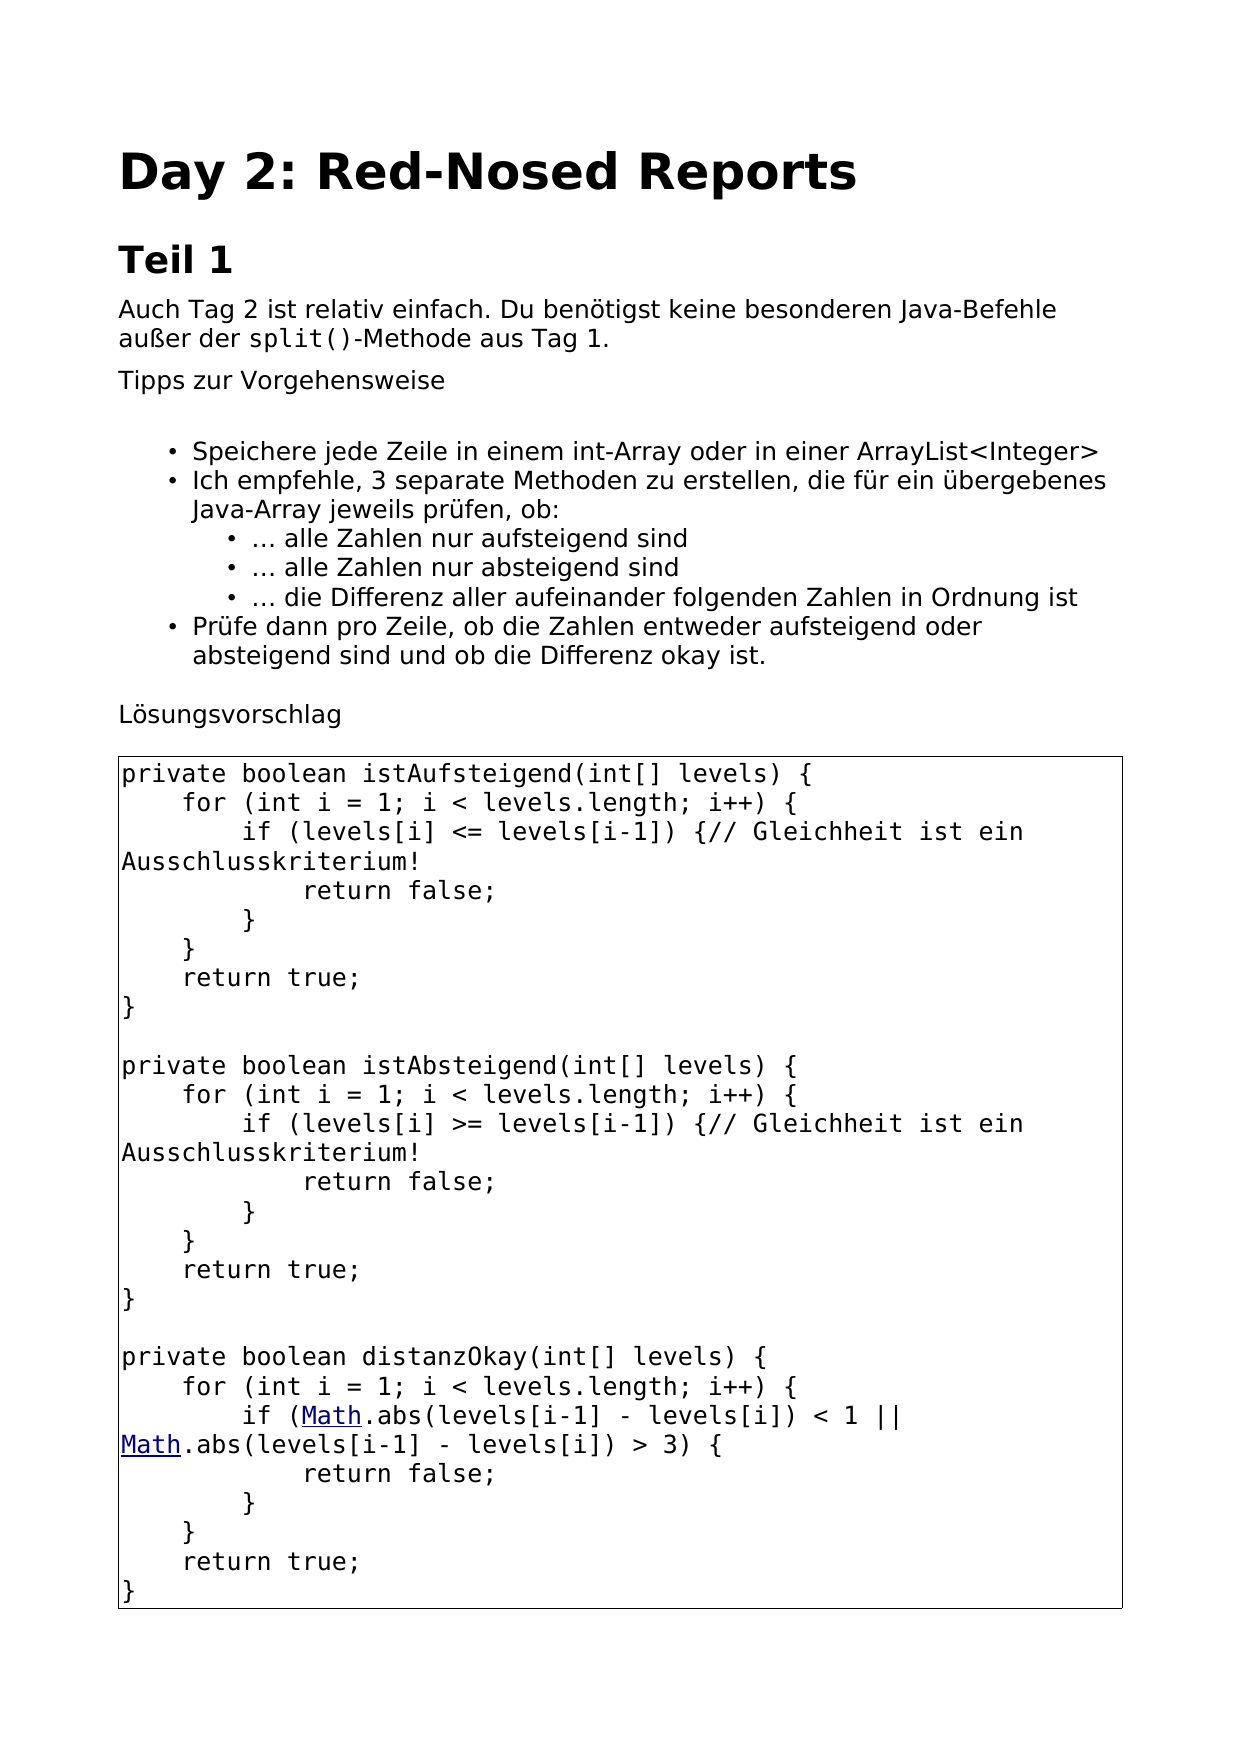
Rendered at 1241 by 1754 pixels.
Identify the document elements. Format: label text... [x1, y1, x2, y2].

table_header private boolean istAufsteigend(int[] levels) { for (int i = 1; i < levels.length; i++) { if (levels[i] <= levels[i-1]) {// Gleichheit ist ein Ausschlusskriterium! return false; } } return true; } private boolean istAbsteigend(int[] levels) { for (int i = 1; i < levels.length; i++) { if (levels[i] >= levels[i-1]) {// Gleichheit ist ein Ausschlusskriterium! return false; } } return true; } private boolean distanzOkay(int[] levels) { for (int i = 1; i < levels.length; i++) { if (Math.abs(levels[i-1] - levels[i]) < 1 || Math.abs(levels[i-1] - levels[i]) > 3) { return false; } } return true; } [119, 757, 1122, 1608]
list … alle Zahlen nur aufsteigend sind [236, 524, 1122, 554]
text Auch Tag 2 ist relativ einfach. Du benötigst keine besonderen Java-Befehle außer der split()-Methode aus Tag 1. [118, 295, 1122, 353]
list … die Differenz aller aufeinander folgenden Zahlen in Ordnung ist [236, 583, 1122, 612]
text Lösungsvorschlag [118, 700, 1122, 729]
subtitle Day 2: Red-Nosed Reports [118, 143, 1122, 201]
subtitle Teil 1 [118, 239, 1122, 282]
list Ich empfehle, 3 separate Methoden zu erstellen, die für ein übergebenes Java-Array jeweils prüfen, ob: [177, 466, 1122, 524]
list Speichere jede Zeile in einem int-Array oder in einer ArrayList<Integer> [177, 437, 1122, 466]
text Tipps zur Vorgehensweise [118, 366, 1122, 395]
list … alle Zahlen nur absteigend sind [236, 554, 1122, 583]
list Prüfe dann pro Zeile, ob die Zahlen entweder aufsteigend oder absteigend sind und ob die Differenz okay ist. [177, 612, 1122, 670]
